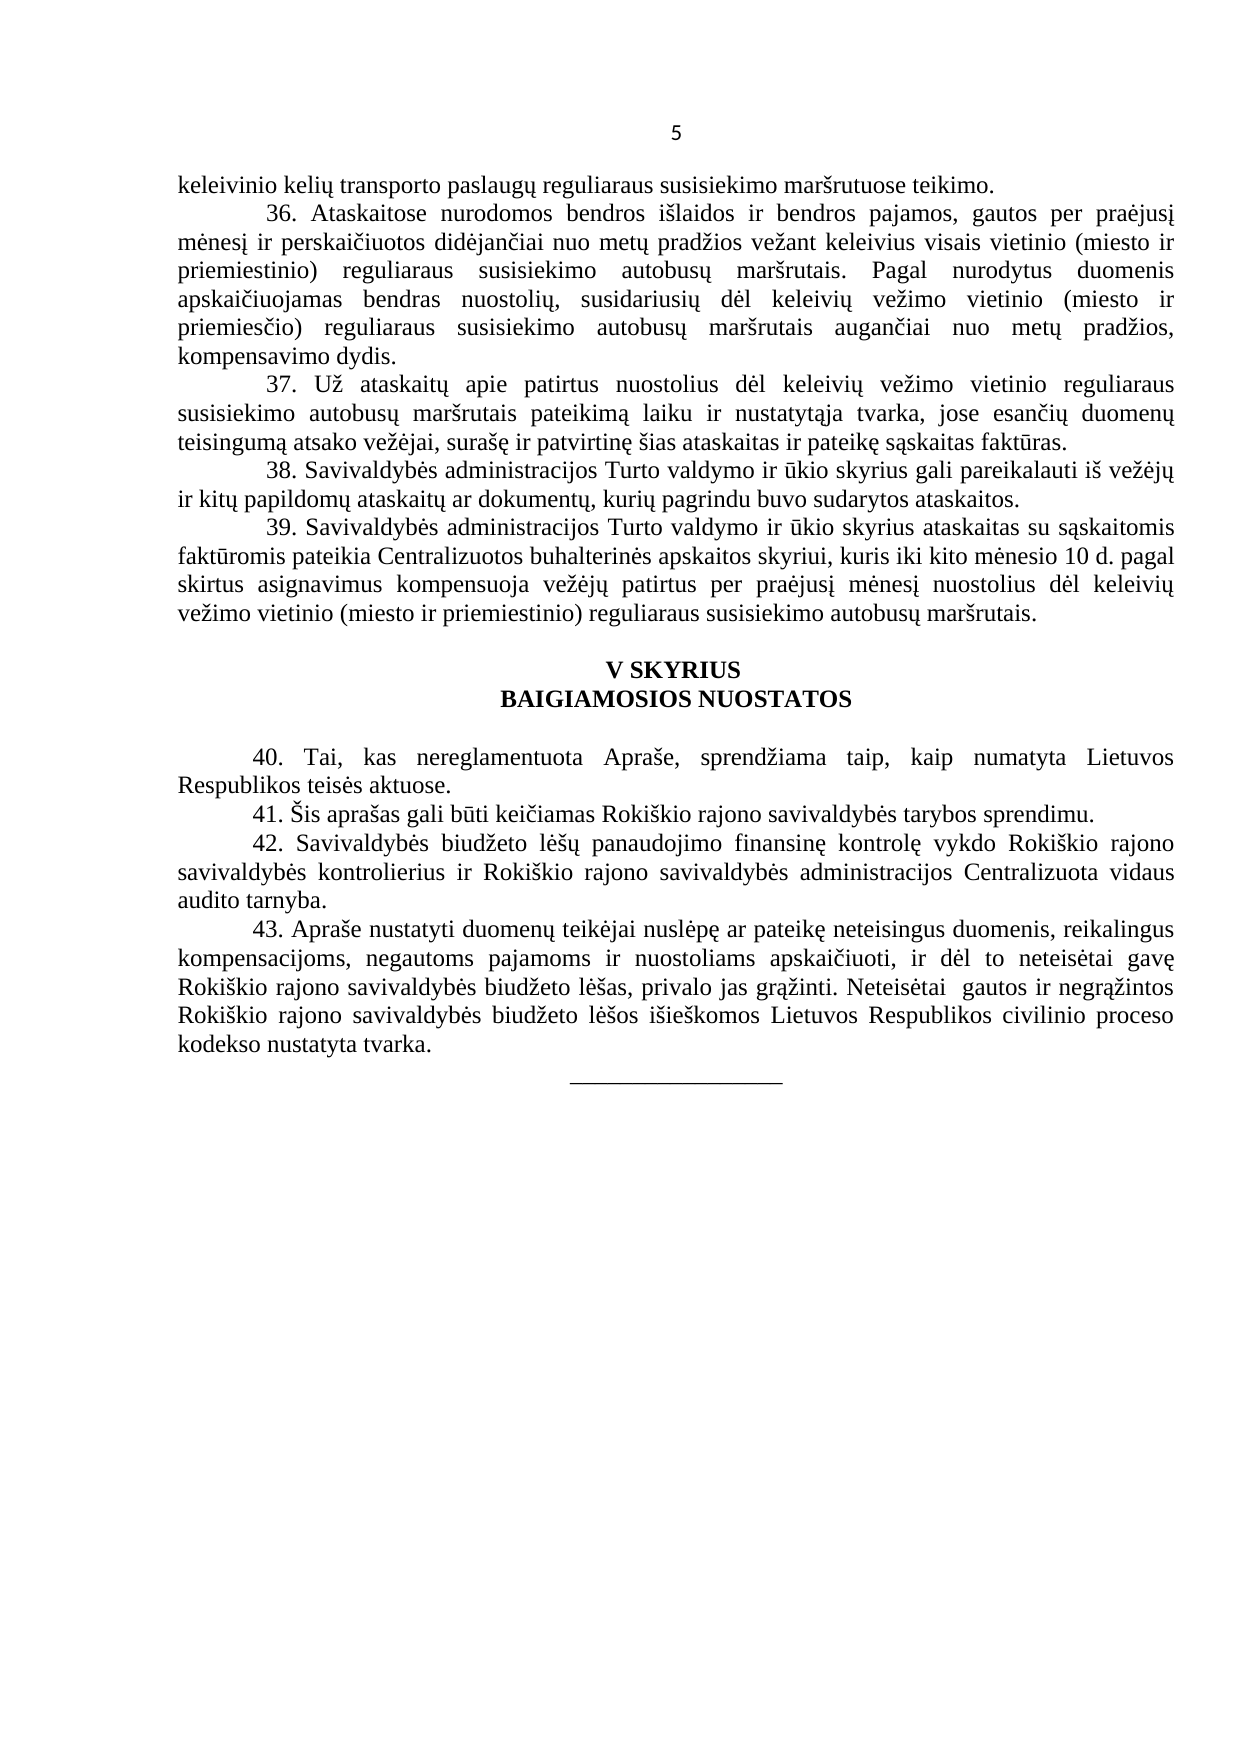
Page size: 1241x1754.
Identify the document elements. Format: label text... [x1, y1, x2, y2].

text keleivinio kelių transporto paslaugų reguliaraus susisiekimo maršrutuose teikimo. [177, 170, 1175, 199]
text BAIGIAMOSIOS NUOSTATOS [177, 684, 1175, 713]
text 38. Savivaldybės administracijos Turto valdymo ir ūkio skyrius gali pareikalauti iš vežėjų ir kitų papildomų ataskaitų ar dokumentų, kurių pagrindu buvo sudarytos ataskaitos. [177, 456, 1175, 513]
text 40. Tai, kas nereglamentuota Apraše, sprendžiama taip, kaip numatyta Lietuvos Respublikos teisės aktuose. [177, 742, 1175, 799]
text 36. Ataskaitose nurodomos bendros išlaidos ir bendros pajamos, gautos per praėjusį mėnesį ir perskaičiuotos didėjančiai nuo metų pradžios vežant keleivius visais vietinio (miesto ir priemiestinio) reguliaraus susisiekimo autobusų maršrutais. Pagal nurodytus duomenis apskaičiuojamas bendras nuostolių, susidariusių dėl keleivių vežimo vietinio (miesto ir priemiesčio) reguliaraus susisiekimo autobusų maršrutais augančiai nuo metų pradžios, kompensavimo dydis. [177, 199, 1175, 370]
text 39. Savivaldybės administracijos Turto valdymo ir ūkio skyrius ataskaitas su sąskaitomis faktūromis pateikia Centralizuotos buhalterinės apskaitos skyriui, kuris iki kito mėnesio 10 d. pagal skirtus asignavimus kompensuoja vežėjų patirtus per praėjusį mėnesį nuostolius dėl keleivių vežimo vietinio (miesto ir priemiestinio) reguliaraus susisiekimo autobusų maršrutais. [177, 513, 1175, 627]
text 41. Šis aprašas gali būti keičiamas Rokiškio rajono savivaldybės tarybos sprendimu. [177, 799, 1175, 828]
text 37. Už ataskaitų apie patirtus nuostolius dėl keleivių vežimo vietinio reguliaraus susisiekimo autobusų maršrutais pateikimą laiku ir nustatytąja tvarka, jose esančių duomenų teisingumą atsako vežėjai, surašę ir patvirtinę šias ataskaitas ir pateikę sąskaitas faktūras. [177, 370, 1175, 456]
text _________________ [177, 1058, 1175, 1087]
text V SKYRIUS [177, 656, 1175, 684]
text 42. Savivaldybės biudžeto lėšų panaudojimo finansinę kontrolę vykdo Rokiškio rajono savivaldybės kontrolierius ir Rokiškio rajono savivaldybės administracijos Centralizuota vidaus audito tarnyba. [177, 828, 1175, 914]
text 43. Apraše nustatyti duomenų teikėjai nuslėpę ar pateikę neteisingus duomenis, reikalingus kompensacijoms, negautoms pajamoms ir nuostoliams apskaičiuoti, ir dėl to neteisėtai gavę Rokiškio rajono savivaldybės biudžeto lėšas, privalo jas grąžinti. Neteisėtai gautos ir negrąžintos Rokiškio rajono savivaldybės biudžeto lėšos išieškomos Lietuvos Respublikos civilinio proceso kodekso nustatyta tvarka. [177, 914, 1175, 1058]
